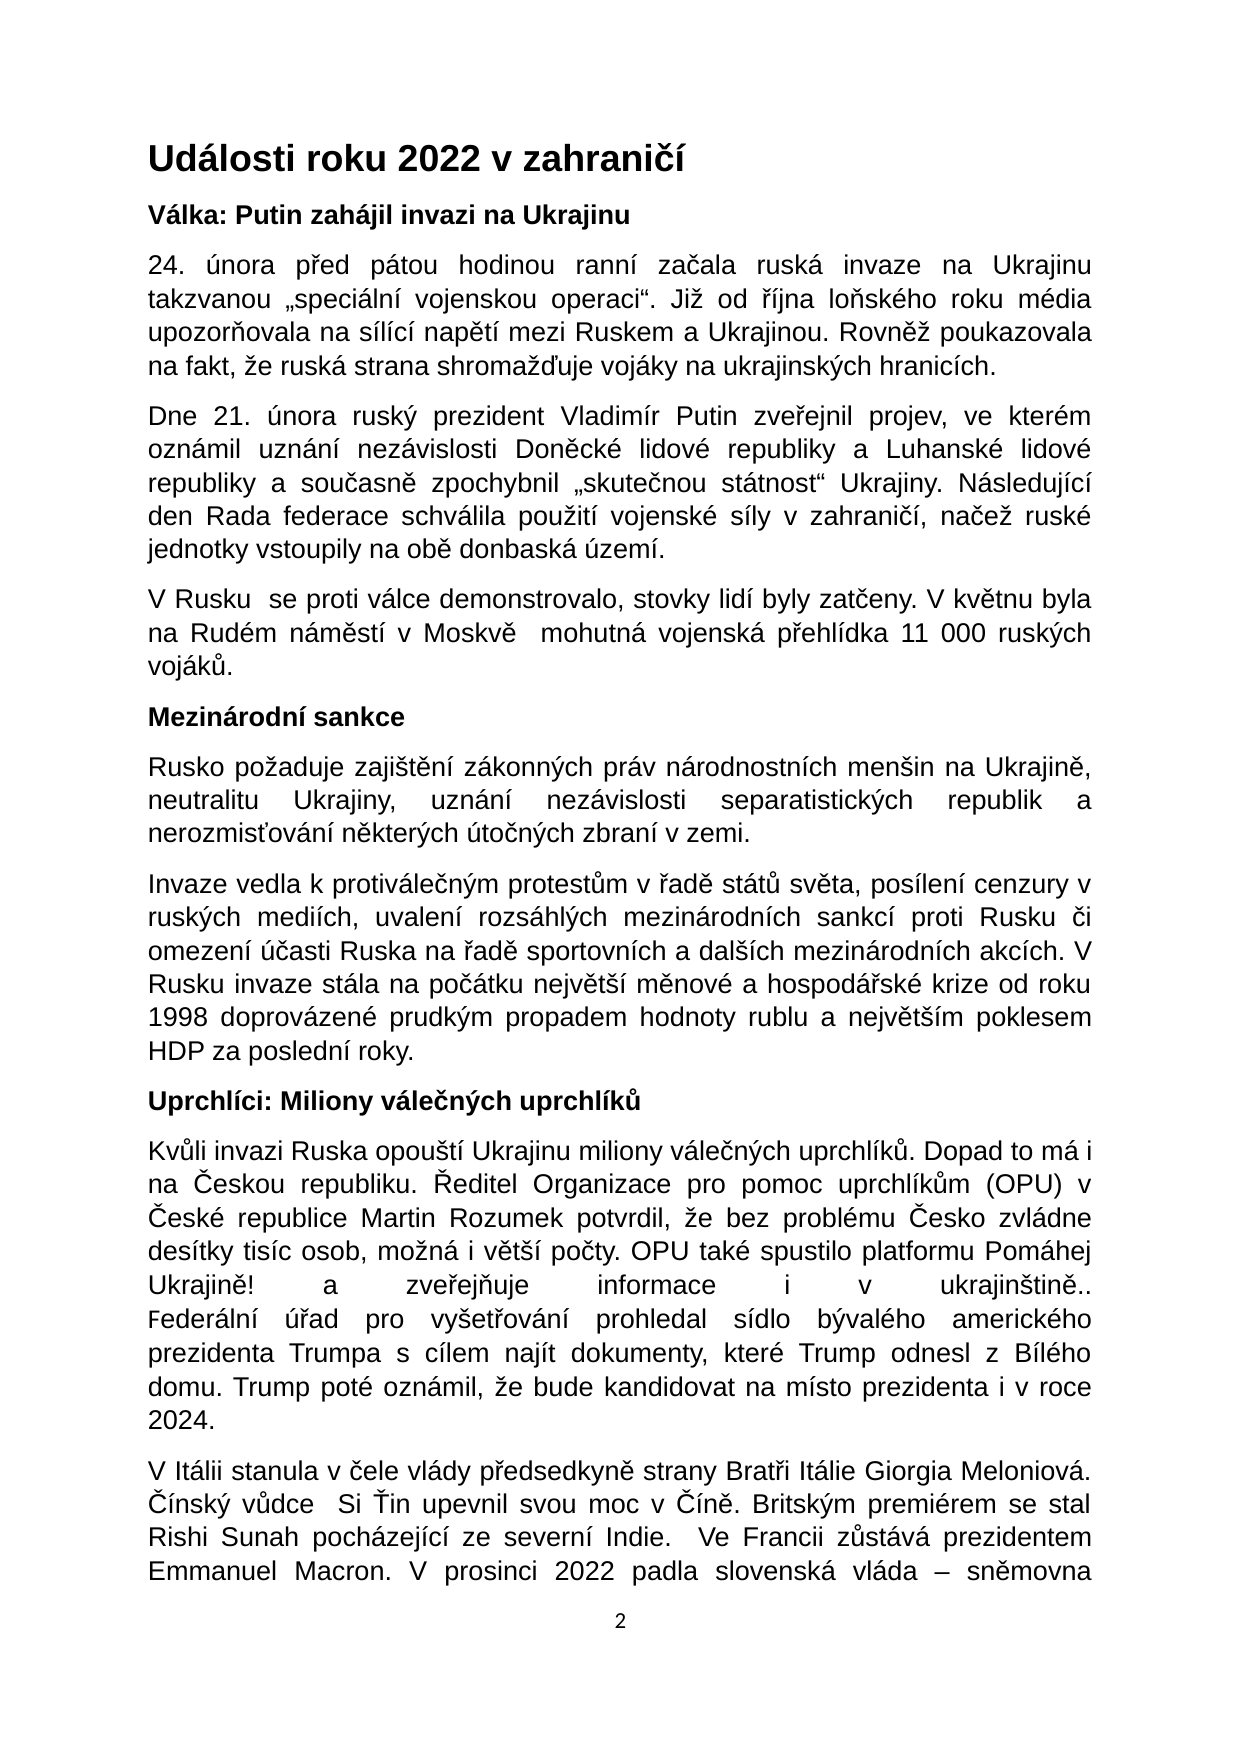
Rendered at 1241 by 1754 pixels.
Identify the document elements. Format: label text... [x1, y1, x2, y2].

text V Rusku se proti válce demonstrovalo, stovky lidí byly zatčeny. V květnu byla na Rudém náměstí v Moskvě mohutná vojenská přehlídka 11 000 ruských vojáků. [148, 583, 1093, 682]
text Mezinárodní sankce [148, 701, 1093, 732]
text Uprchlíci: Miliony válečných uprchlíků [148, 1085, 1093, 1116]
text Dne 21. února ruský prezident Vladimír Putin zveřejnil projev, ve kterém oznámil uznání nezávislosti Doněcké lidové republiky a Luhanské lidové republiky a současně zpochybnil „skutečnou státnost“ Ukrajiny. Následující den Rada federace schválila použití vojenské síly v zahraničí, načež ruské jednotky vstoupily na obě donbaská území. [148, 400, 1093, 565]
text Válka: Putin zahájil invazi na Ukrajinu [148, 199, 1093, 230]
text V Itálii stanula v čele vlády předsedkyně strany Bratři Itálie Giorgia Meloniová. Čínský vůdce Si Ťin upevnil svou moc v Číně. Britským premiérem se stal Rishi Sunah pocházející ze severní Indie. Ve Francii zůstává prezidentem Emmanuel Macron. V prosinci 2022 padla slovenská vláda – sněmovna [148, 1454, 1093, 1586]
text Rusko požaduje zajištění zákonných práv národnostních menšin na Ukrajině, neutralitu Ukrajiny, uznání nezávislosti separatistických republik a nerozmisťování některých útočných zbraní v zemi. [148, 751, 1093, 849]
text Kvůli invazi Ruska opouští Ukrajinu miliony válečných uprchlíků. Dopad to má i na Českou republiku. Ředitel Organizace pro pomoc uprchlíkům (OPU) v České republice Martin Rozumek potvrdil, že bez problému Česko zvládne desítky tisíc osob, možná i větší počty. OPU také spustilo platformu Pomáhej Ukrajině! a zveřejňuje informace i v ukrajinštině.. Federální úřad pro vyšetřování prohledal sídlo bývalého amerického prezidenta Trumpa s cílem najít dokumenty, které Trump odnesl z Bílého domu. Trump poté oznámil, že bude kandidovat na místo prezidenta i v roce 2024. [148, 1135, 1093, 1436]
text Invaze vedla k protiválečným protestům v řadě států světa, posílení cenzury v ruských mediích, uvalení rozsáhlých mezinárodních sankcí proti Rusku či omezení účasti Ruska na řadě sportovních a dalších mezinárodních akcích. V Rusku invaze stála na počátku největší měnové a hospodářské krize od roku 1998 doprovázené prudkým propadem hodnoty rublu a největším poklesem HDP za poslední roky. [148, 868, 1093, 1066]
text Události roku 2022 v zahraničí [148, 136, 1093, 179]
text 24. února před pátou hodinou ranní začala ruská invaze na Ukrajinu takzvanou „speciální vojenskou operaci“. Již od října loňského roku média upozorňovala na sílící napětí mezi Ruskem a Ukrajinou. Rovněž poukazovala na fakt, že ruská strana shromažďuje vojáky na ukrajinských hranicích. [148, 249, 1093, 381]
